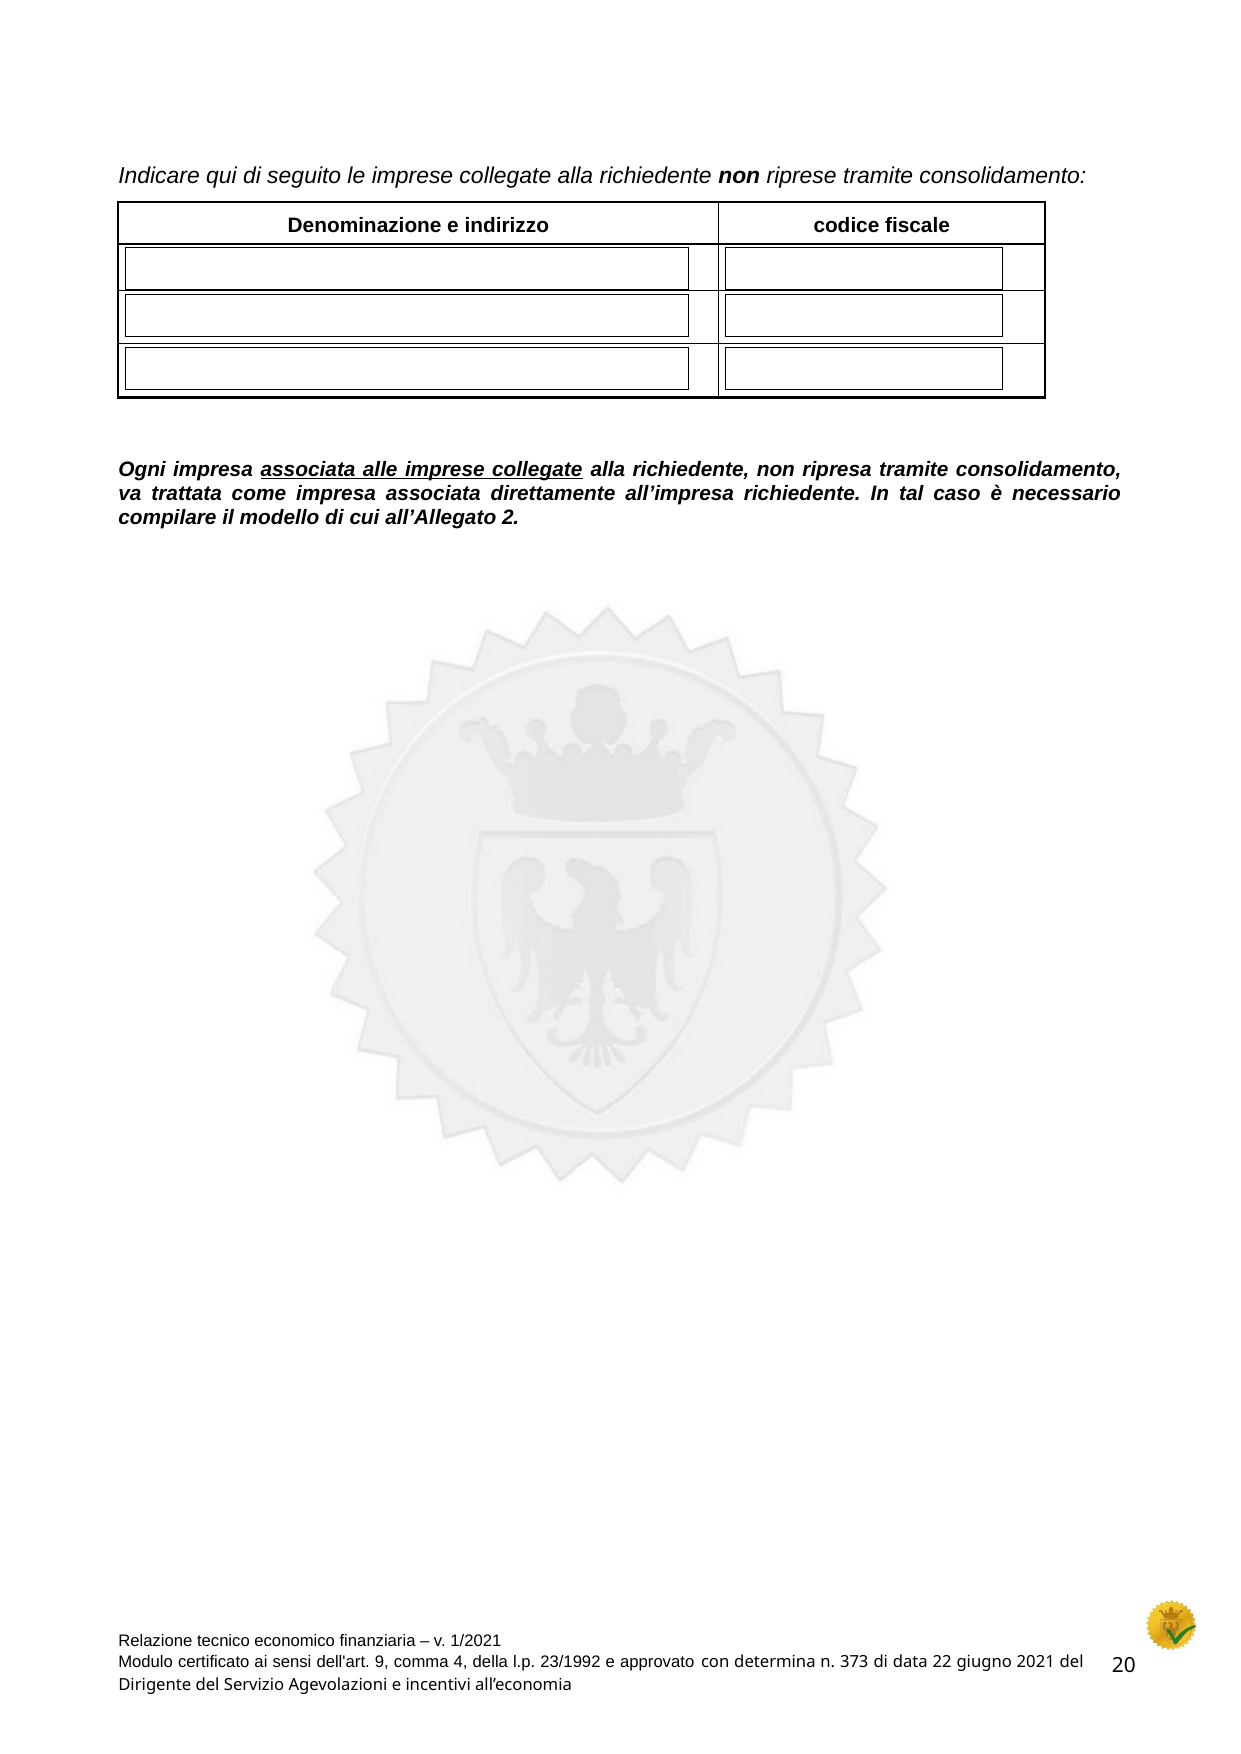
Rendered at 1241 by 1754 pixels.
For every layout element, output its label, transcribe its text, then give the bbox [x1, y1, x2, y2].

picture [118, 529, 1141, 1695]
table_cell [719, 344, 1044, 396]
picture [118, 188, 1122, 457]
table_header Denominazione e indirizzo [119, 203, 718, 242]
table_cell [119, 344, 718, 396]
picture [1146, 1600, 1198, 1650]
table_cell [719, 245, 1044, 290]
table_header codice fiscale [719, 203, 1044, 242]
text Indicare qui di seguito le imprese collegate alla richiedente non riprese tramite consolidamento: [118, 159, 1122, 188]
table_cell [119, 245, 718, 290]
table_cell [719, 291, 1044, 343]
table_cell [119, 291, 718, 343]
text Ogni impresa associata alle imprese collegate alla richiedente, non ripresa tramite consolidamento, va trattata come impresa associata direttamente all’impresa richiedente. In tal caso è necessario compilare il modello di cui all’Allegato 2. [118, 457, 1122, 529]
picture [118, 76, 1122, 159]
